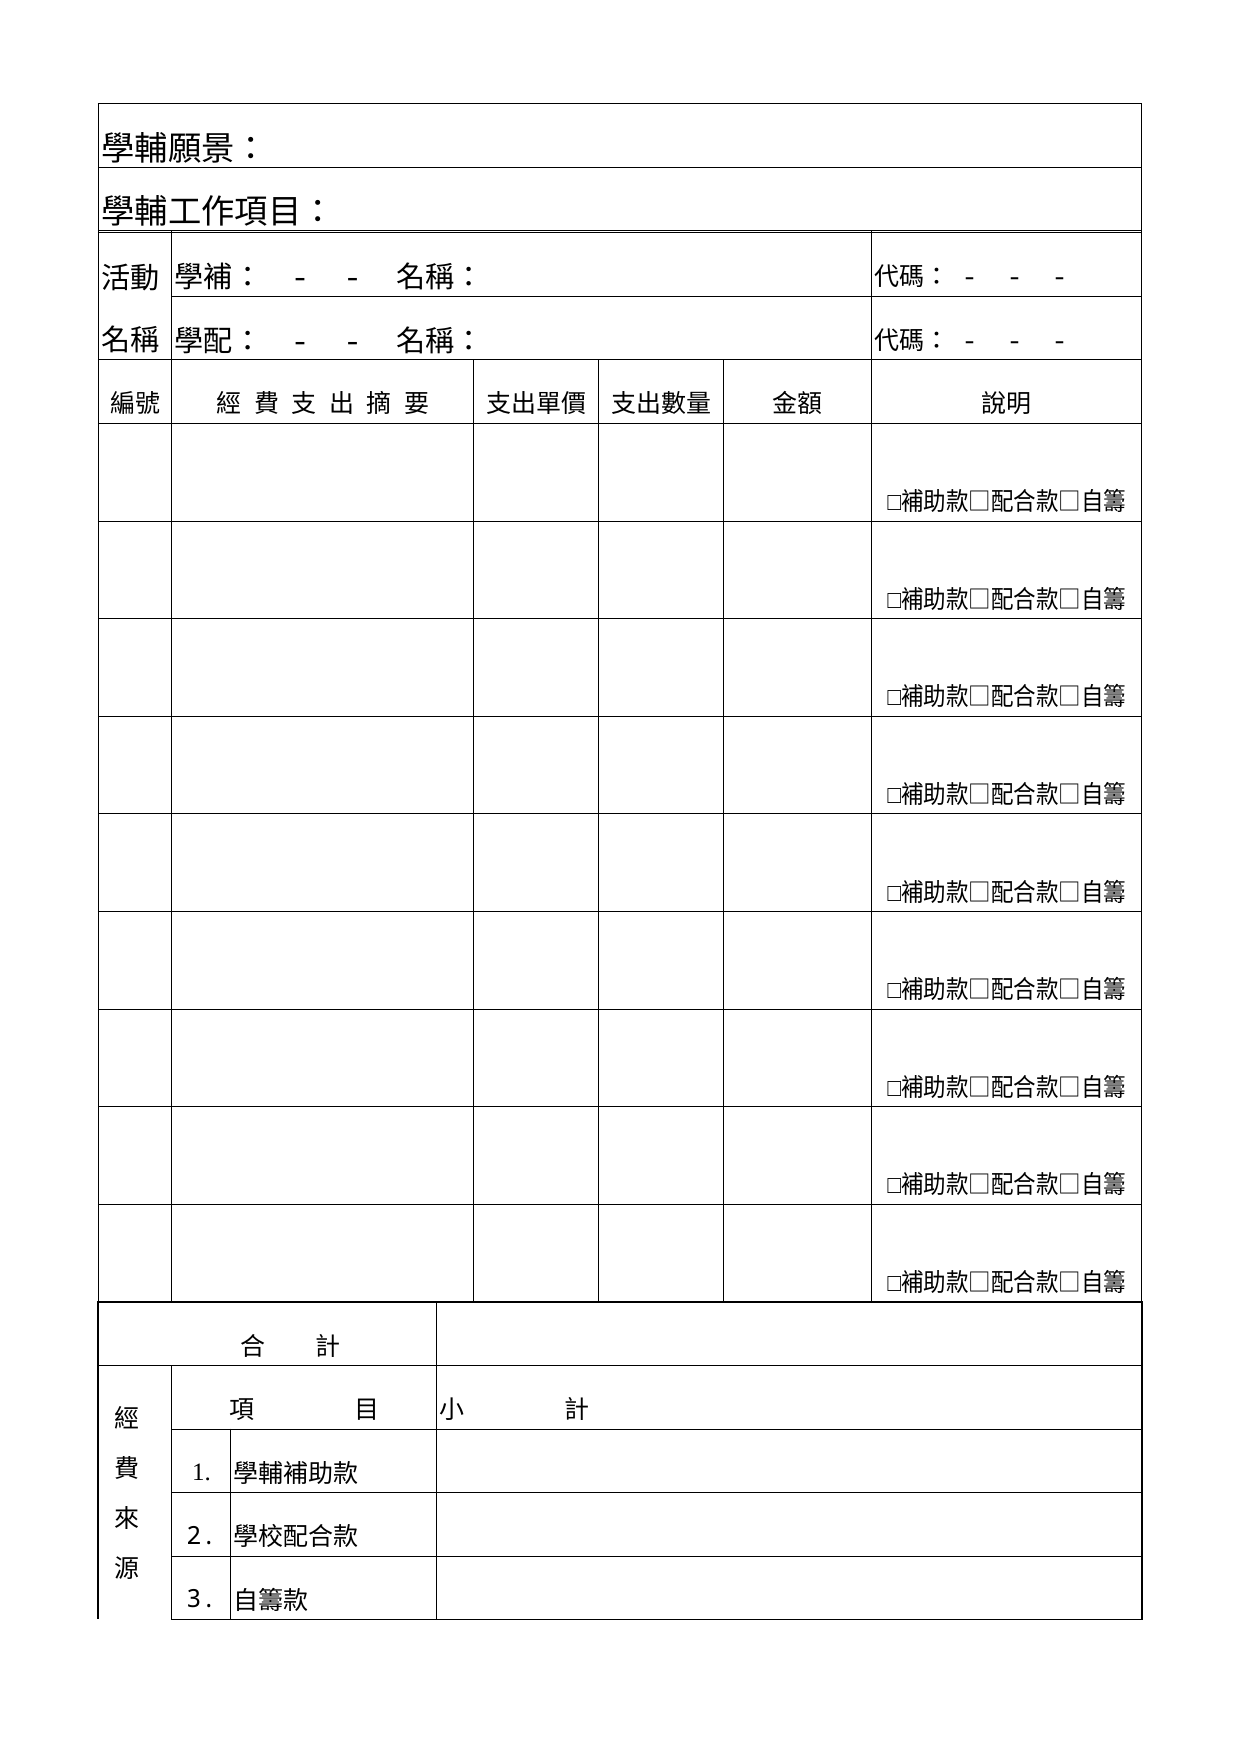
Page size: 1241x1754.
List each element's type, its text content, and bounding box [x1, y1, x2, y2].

table_cell 支出單價 [474, 360, 598, 423]
table_cell 學配： - - 名稱： [172, 297, 871, 359]
table_cell [474, 619, 598, 716]
table_header 學輔願景： [99, 104, 1141, 167]
table_cell □補助款□配合款□自籌 [872, 1205, 1141, 1301]
table_cell [724, 1205, 871, 1301]
table_cell □補助款□配合款□自籌 [872, 814, 1141, 911]
table_cell [724, 912, 871, 1008]
table_cell [172, 619, 473, 716]
table_cell [99, 424, 171, 521]
table_cell [599, 912, 723, 1008]
table_cell 編號 [99, 360, 171, 423]
table_cell [724, 717, 871, 813]
table_cell [474, 1010, 598, 1106]
table_cell 經 費 支 出 摘 要 [172, 360, 473, 423]
table_cell [724, 619, 871, 716]
table_cell [99, 1010, 171, 1106]
table_cell [474, 717, 598, 813]
table_cell [172, 522, 473, 618]
table_cell [599, 1205, 723, 1301]
table_cell [437, 1303, 1141, 1365]
table_cell [474, 1107, 598, 1204]
table_cell 2. [172, 1493, 230, 1556]
table_cell [437, 1430, 1141, 1492]
table_cell [172, 912, 473, 1008]
table_cell 項 目 [172, 1366, 436, 1428]
table_cell [474, 424, 598, 521]
table_cell [474, 1205, 598, 1301]
table_cell [99, 522, 171, 618]
table_cell [599, 522, 723, 618]
table_cell 1. [172, 1430, 230, 1492]
table_cell [172, 1010, 473, 1106]
table_cell 支出數量 [599, 360, 723, 423]
table_cell [172, 814, 473, 911]
table_cell [599, 717, 723, 813]
table_cell 自籌款 [231, 1557, 436, 1619]
table_cell [437, 1493, 1141, 1556]
table_cell [599, 1107, 723, 1204]
table_cell [99, 717, 171, 813]
table_cell 學輔工作項目： [99, 168, 1141, 230]
table_cell [172, 424, 473, 521]
table_cell [99, 1107, 171, 1204]
table_cell 學校配合款 [231, 1493, 436, 1556]
table_cell [172, 1205, 473, 1301]
table_cell □補助款□配合款□自籌 [872, 912, 1141, 1008]
table_cell [599, 424, 723, 521]
table_cell 學補： - - 名稱： [172, 233, 871, 296]
table_cell 3. [172, 1557, 230, 1619]
table_cell □補助款□配合款□自籌 [872, 1107, 1141, 1204]
table_cell □補助款□配合款□自籌 [872, 717, 1141, 813]
table_cell 活動名稱 [99, 233, 171, 359]
table_cell [99, 619, 171, 716]
table_cell [172, 717, 473, 813]
table_cell [599, 619, 723, 716]
table_cell □補助款□配合款□自籌 [872, 424, 1141, 521]
table_cell [724, 1107, 871, 1204]
table_cell [599, 1010, 723, 1106]
table_cell [99, 912, 171, 1008]
table_cell 合 計 [99, 1303, 436, 1365]
table_cell 小 計 [437, 1366, 1141, 1428]
table_cell [474, 814, 598, 911]
table_cell [474, 912, 598, 1008]
table_cell [724, 424, 871, 521]
table_cell [474, 522, 598, 618]
table_cell 說明 [872, 360, 1141, 423]
table_cell 代碼： - - - [872, 233, 1141, 296]
table_cell [724, 1010, 871, 1106]
table_cell □補助款□配合款□自籌 [872, 1010, 1141, 1106]
table_cell 金額 [724, 360, 871, 423]
table_cell 經 費 來 源 [99, 1366, 171, 1619]
table_cell □補助款□配合款□自籌 [872, 619, 1141, 716]
table_cell [437, 1557, 1141, 1619]
table_cell [99, 1205, 171, 1301]
table_cell [172, 1107, 473, 1204]
table_cell 代碼： - - - [872, 297, 1141, 359]
table_cell □補助款□配合款□自籌 [872, 522, 1141, 618]
table_cell [724, 814, 871, 911]
table_cell 學輔補助款 [231, 1430, 436, 1492]
table_cell [599, 814, 723, 911]
table_cell [724, 522, 871, 618]
table_cell [99, 814, 171, 911]
